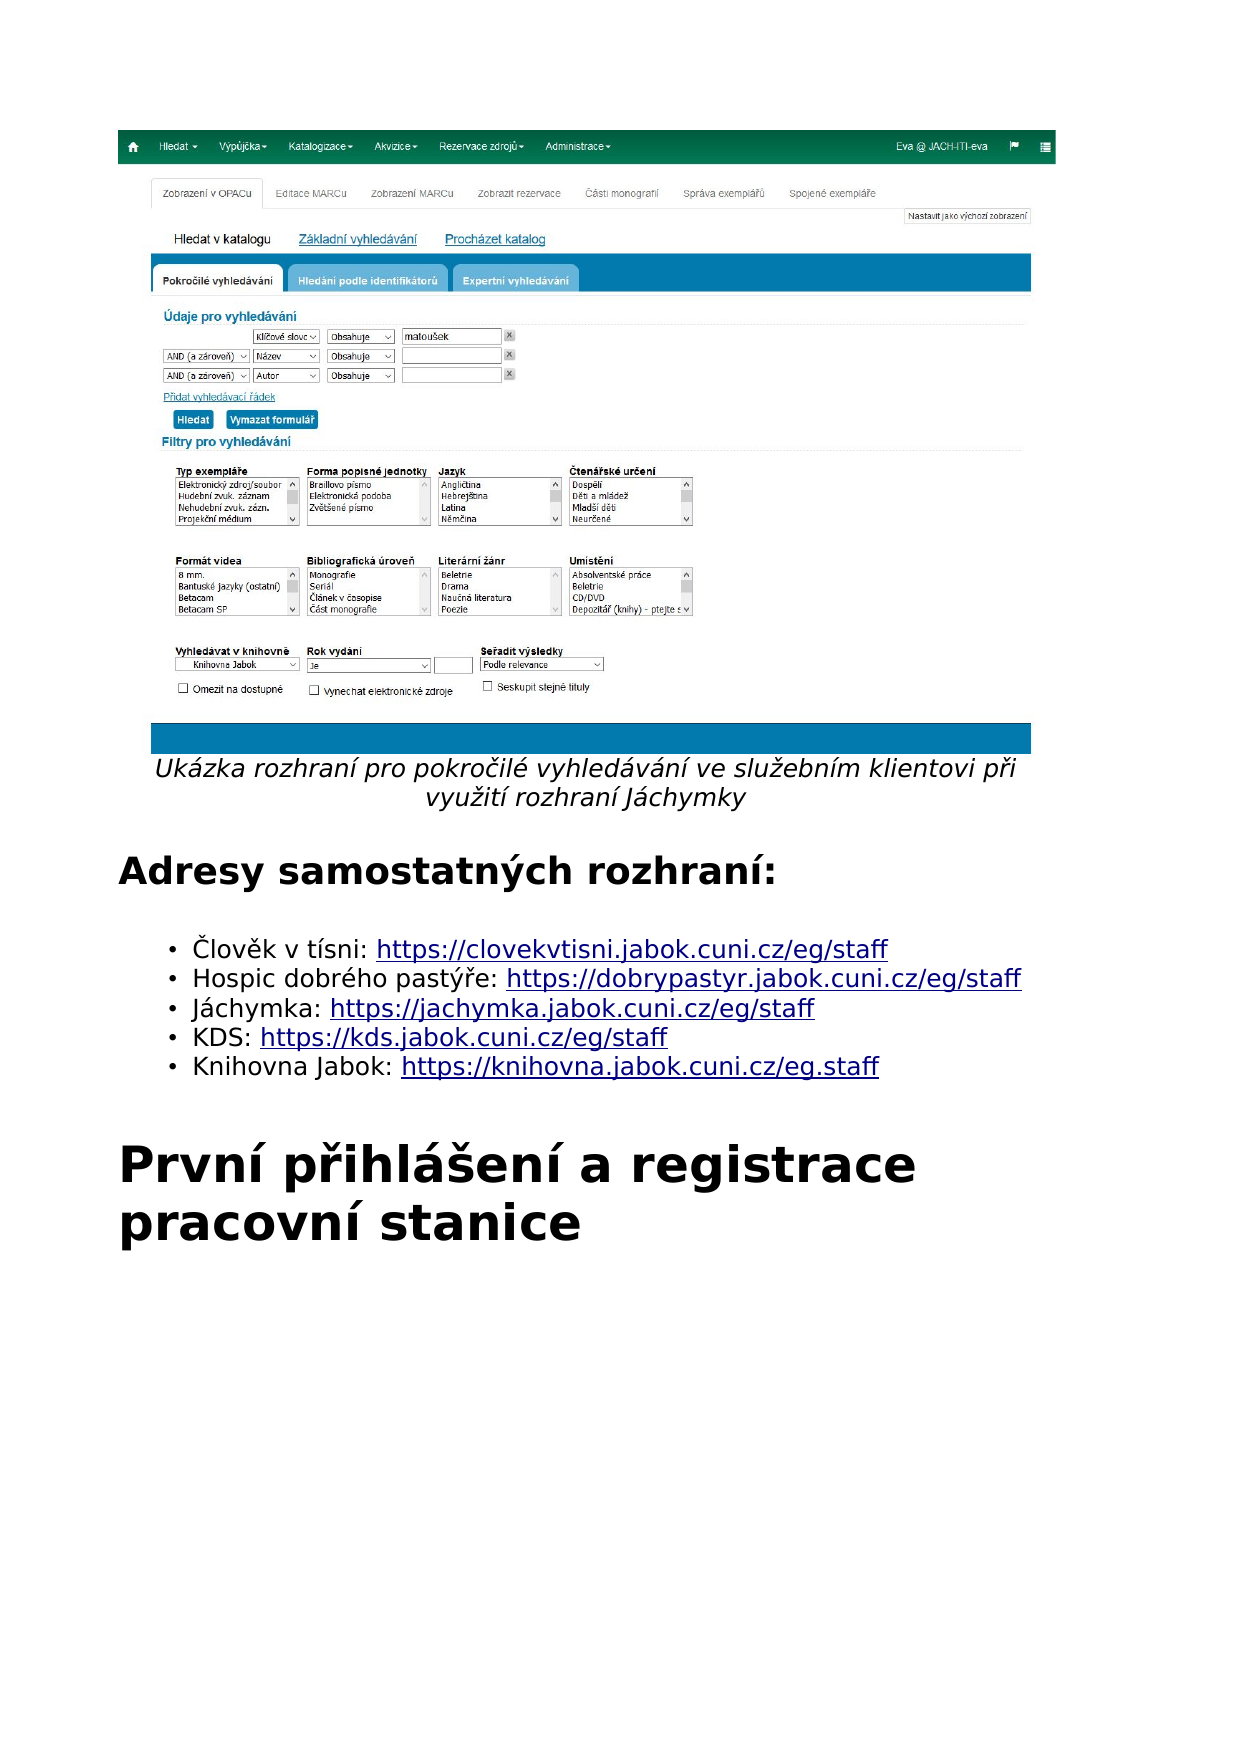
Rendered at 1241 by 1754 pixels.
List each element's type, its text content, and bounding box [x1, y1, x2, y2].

text Ukázka rozhraní pro pokročilé vyhledávání ve služebním klientovi při využití rozhraní Jáchymky [118, 754, 1056, 812]
subtitle První přihlášení a registrace pracovní stanice [118, 1136, 1122, 1252]
list Člověk v tísni: https://clovekvtisni.jabok.cuni.cz/eg/staff [177, 935, 1122, 964]
subtitle Adresy samostatných rozhraní: [118, 850, 1122, 893]
list Hospic dobrého pastýře: https://dobrypastyr.jabok.cuni.cz/eg/staff [177, 964, 1122, 994]
list Knihovna Jabok: https://knihovna.jabok.cuni.cz/eg.staff [177, 1052, 1122, 1081]
list KDS: https://kds.jabok.cuni.cz/eg/staff [177, 1023, 1122, 1052]
picture [118, 130, 1056, 754]
list Jáchymka: https://jachymka.jabok.cuni.cz/eg/staff [177, 994, 1122, 1023]
